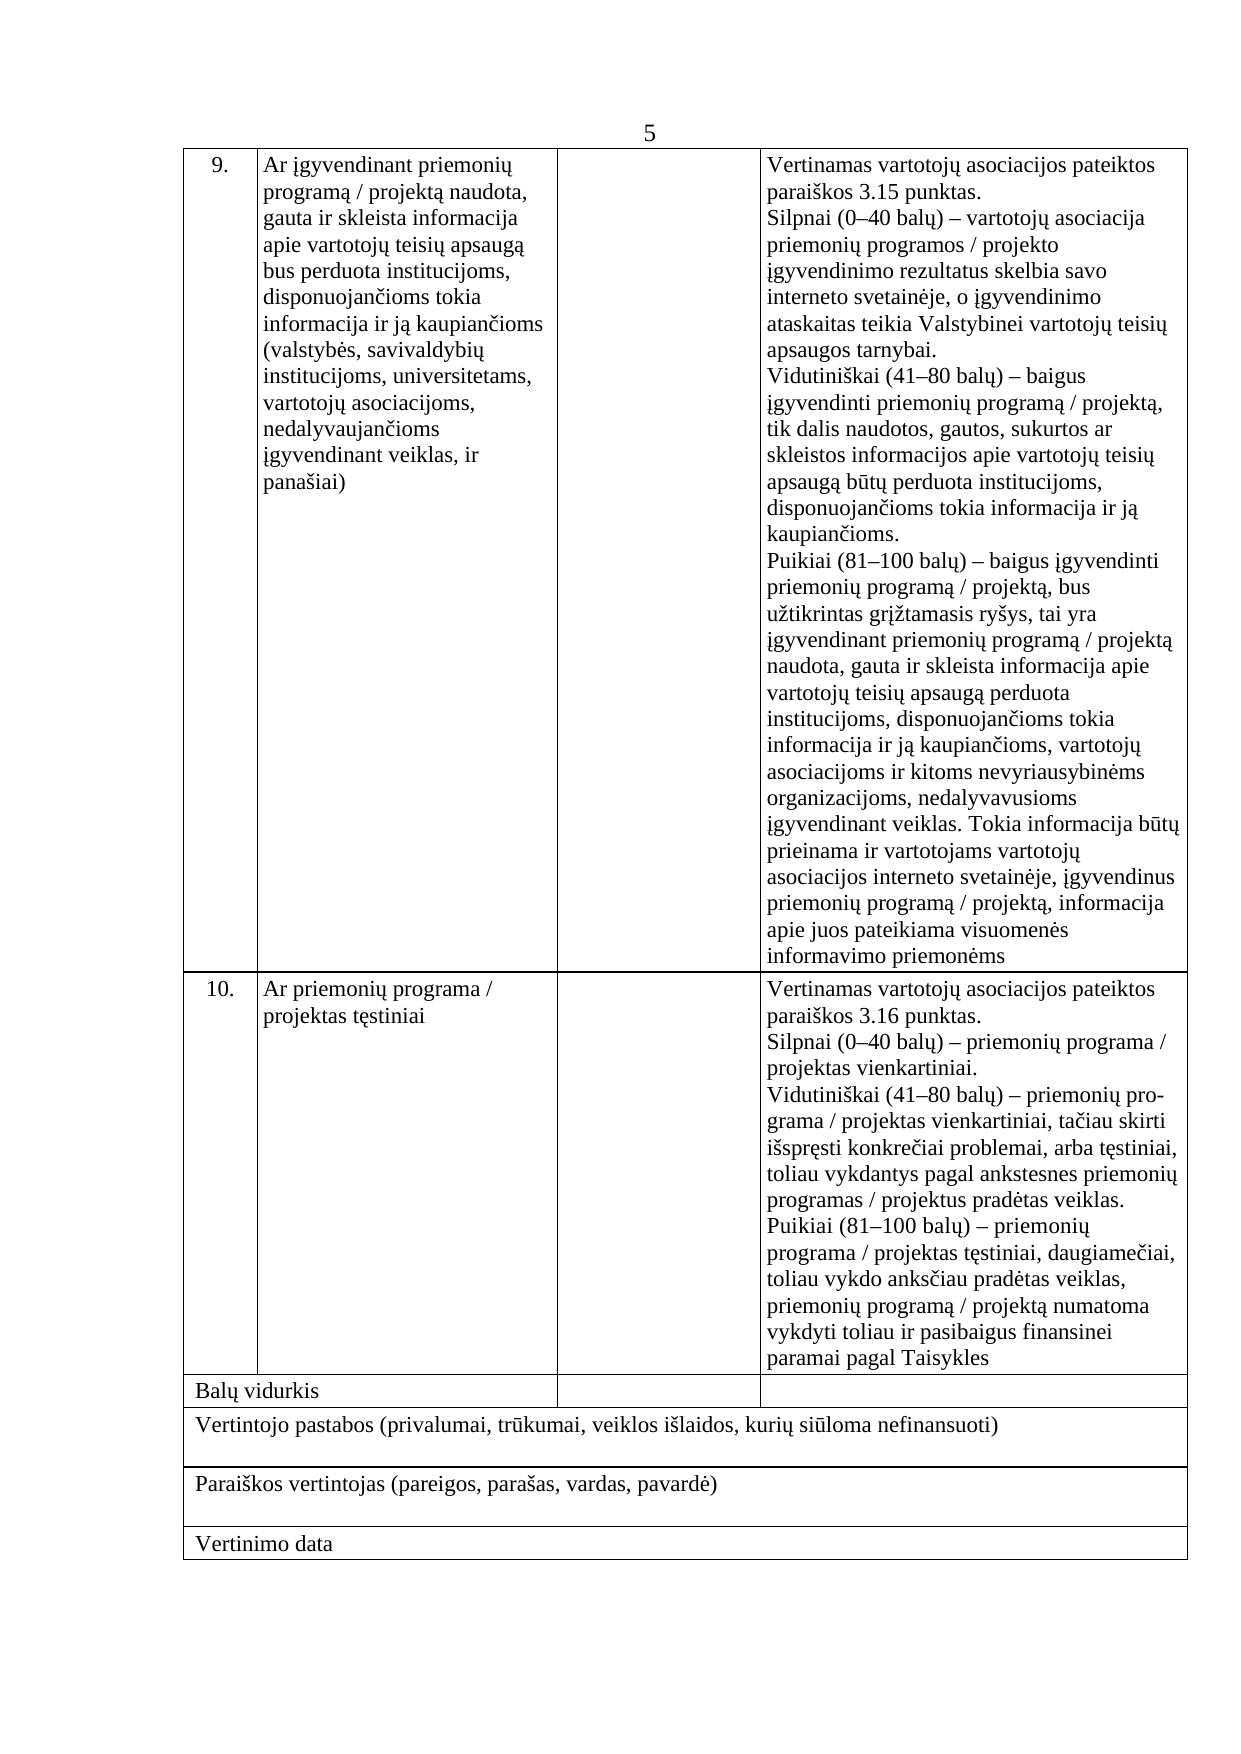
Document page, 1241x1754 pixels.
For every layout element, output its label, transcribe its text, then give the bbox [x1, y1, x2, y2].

table_cell Paraiškos vertintojas (pareigos, parašas, vardas, pavardė) [184, 1468, 1187, 1526]
table_cell [761, 1375, 1187, 1407]
table_cell 9. [184, 149, 257, 971]
table_cell Vertintojo pastabos (privalumai, trūkumai, veiklos išlaidos, kurių siūloma nefinansuoti) [184, 1408, 1187, 1466]
table_cell Balų vidurkis [184, 1375, 557, 1407]
table_cell Vertinamas vartotojų asociacijos pateiktos paraiškos 3.15 punktas. Silpnai (0–40 balų) – vartotojų asociacija priemonių programos / projekto įgyvendinimo rezultatus skelbia savo interneto svetainėje, o įgyvendinimo ataskaitas teikia Valstybinei vartotojų teisių apsaugos tarnybai. Vidutiniškai (41–80 balų) – baigus įgyvendinti priemonių programą / projektą, tik dalis naudotos, gautos, sukurtos ar skleistos informacijos apie vartotojų teisių apsaugą būtų perduota institucijoms, disponuojančioms tokia informacija ir ją kaupiančioms. Puikiai (81–100 balų) – baigus įgyvendinti priemonių programą / projektą, bus užtikrintas grįžtamasis ryšys, tai yra įgyvendinant priemonių programą / projektą naudota, gauta ir skleista informacija apie vartotojų teisių apsaugą perduota institucijoms, disponuojančioms tokia informacija ir ją kaupiančioms, vartotojų asociacijoms ir kitoms nevyriausybinėms organizacijoms, nedalyvavusioms įgyvendinant veiklas. Tokia informacija būtų prieinama ir vartotojams vartotojų asociacijos interneto svetainėje, įgyvendinus priemonių programą / projektą, informacija apie juos pateikiama visuomenės informavimo priemonėms [761, 149, 1187, 971]
table_cell [558, 149, 760, 971]
table_cell [558, 973, 760, 1374]
table_cell Vertinimo data [184, 1527, 1187, 1559]
table_cell 10. [184, 973, 257, 1374]
table_cell Ar priemonių programa / projektas tęstiniai [258, 973, 557, 1374]
table_cell [558, 1375, 760, 1407]
table_cell Vertinamas vartotojų asociacijos pateiktos paraiškos 3.16 punktas. Silpnai (0–40 balų) – priemonių programa / projektas vienkartiniai. Vidutiniškai (41–80 balų) – priemonių pro-grama / projektas vienkartiniai, tačiau skirti išspręsti konkrečiai problemai, arba tęstiniai, toliau vykdantys pagal ankstesnes priemonių programas / projektus pradėtas veiklas. Puikiai (81–100 balų) – priemonių programa / projektas tęstiniai, daugiamečiai, toliau vykdo anksčiau pradėtas veiklas, priemonių programą / projektą numatoma vykdyti toliau ir pasibaigus finansinei paramai pagal Taisykles [761, 973, 1187, 1374]
table_cell Ar įgyvendinant priemonių programą / projektą naudota, gauta ir skleista informacija apie vartotojų teisių apsaugą bus perduota institucijoms, disponuojančioms tokia informacija ir ją kaupiančioms (valstybės, savivaldybių institucijoms, universitetams, vartotojų asociacijoms, nedalyvaujančioms įgyvendinant veiklas, ir panašiai) [258, 149, 557, 971]
